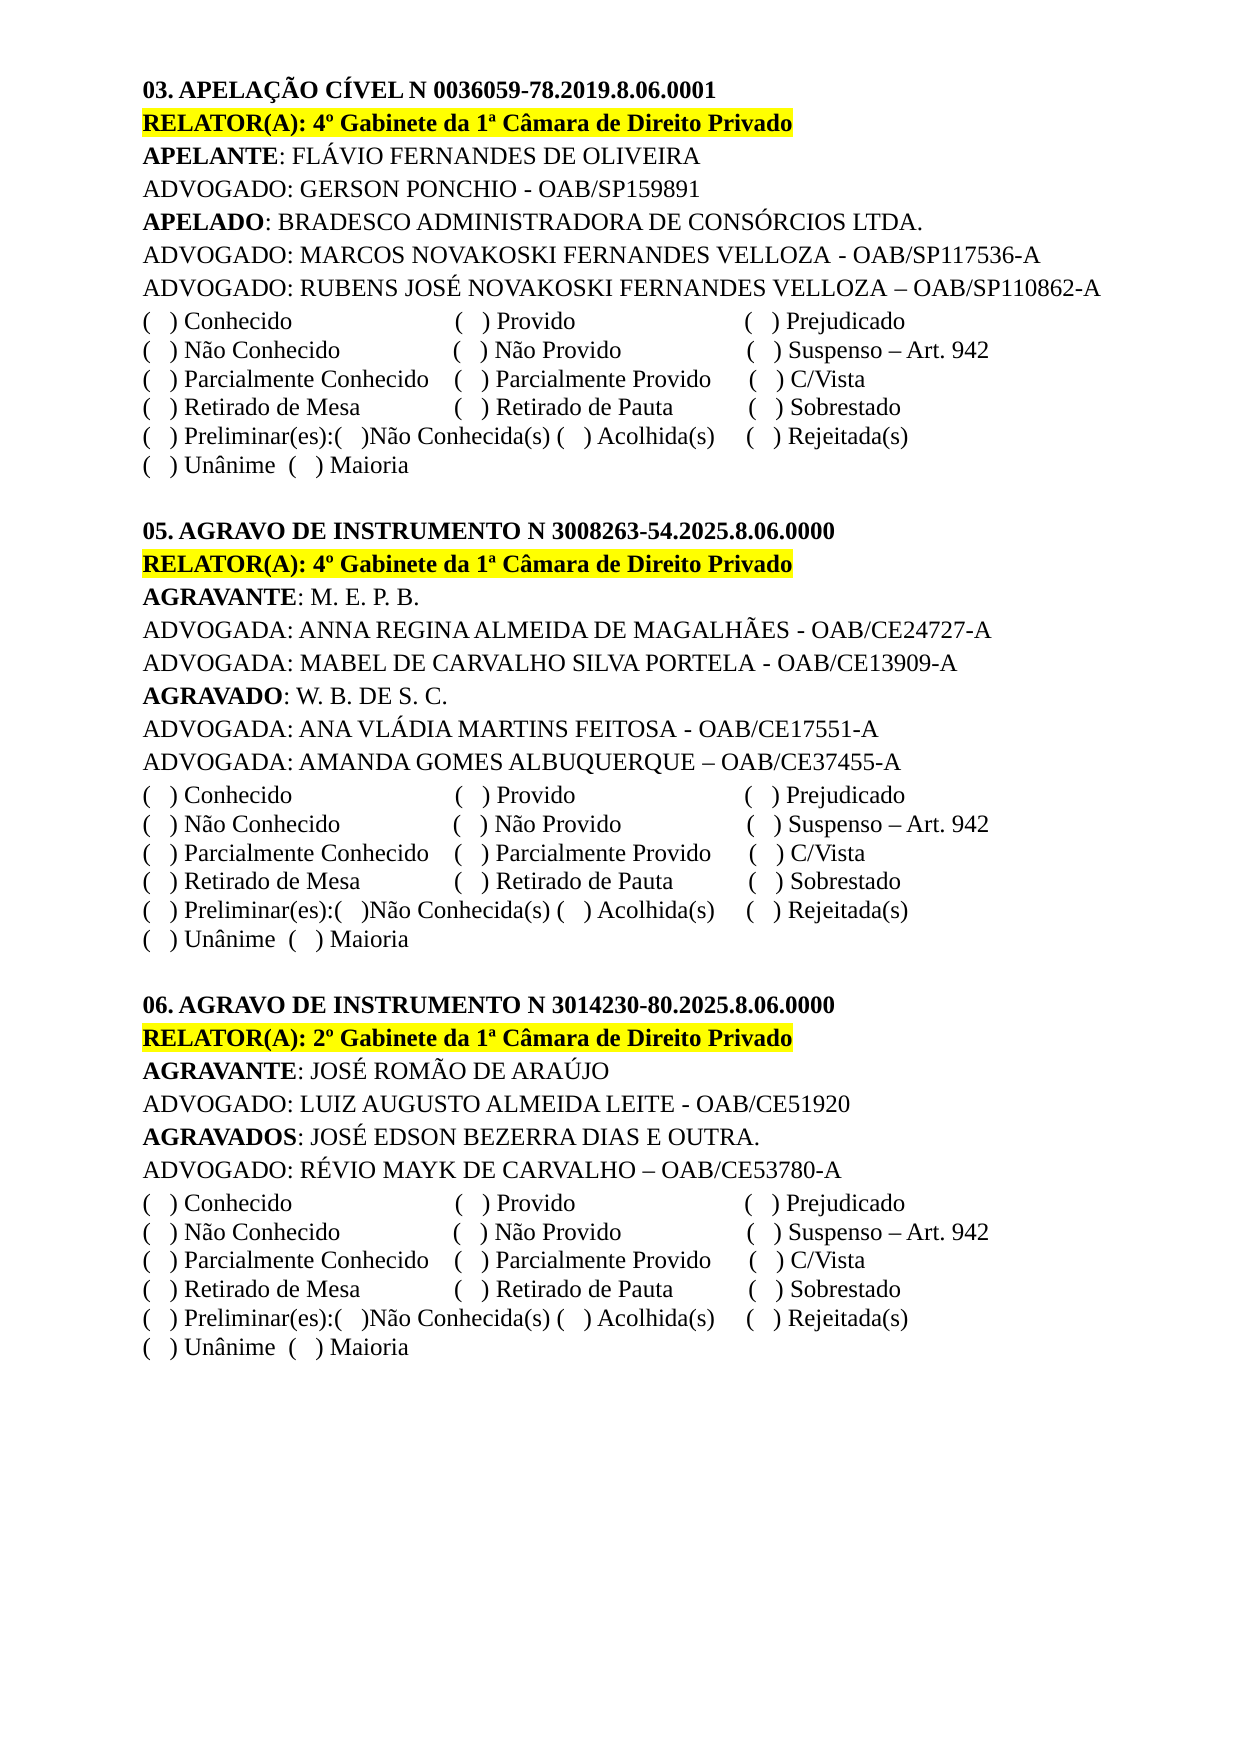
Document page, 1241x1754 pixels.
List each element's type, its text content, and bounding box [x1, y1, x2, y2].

text ( ) Unânime ( ) Maioria [142, 1332, 1188, 1427]
text ( ) Unânime ( ) Maioria 06. AGRAVO DE INSTRUMENTO N 3014230-80.2025.8.06.0000 RELATOR(A): 2º Gabinete da 1ª Câmara de Direito Privado AGRAVANTE: JOSÉ ROMÃO DE ARAÚJO ADVOGADO: LUIZ AUGUSTO ALMEIDA LEITE - OAB/CE51920 AGRAVADOS: JOSÉ EDSON BEZERRA DIAS E OUTRA. ADVOGADO: RÉVIO MAYK DE CARVALHO – OAB/CE53780-A [142, 924, 1188, 1184]
text ( ) Parcialmente Conhecido ( ) Parcialmente Provido ( ) C/Vista [142, 838, 1158, 866]
text ( ) Unânime ( ) Maioria 05. AGRAVO DE INSTRUMENTO N 3008263-54.2025.8.06.0000 RELATOR(A): 4º Gabinete da 1ª Câmara de Direito Privado AGRAVANTE: M. E. P. B. ADVOGADA: ANNA REGINA ALMEIDA DE MAGALHÃES - OAB/CE24727-A ADVOGADA: MABEL DE CARVALHO SILVA PORTELA - OAB/CE13909-A AGRAVADO: W. B. DE S. C. ADVOGADA: ANA VLÁDIA MARTINS FEITOSA - OAB/CE17551-A ADVOGADA: AMANDA GOMES ALBUQUERQUE – OAB/CE37455-A [142, 450, 1188, 776]
text ( ) Preliminar(es):( )Não Conhecida(s) ( ) Acolhida(s) ( ) Rejeitada(s) [142, 1303, 1158, 1332]
text ( ) Parcialmente Conhecido ( ) Parcialmente Provido ( ) C/Vista [142, 1246, 1158, 1274]
text ( ) Não Conhecido ( ) Não Provido ( ) Suspenso – Art. 942 [142, 1217, 1158, 1246]
text ( ) Conhecido ( ) Provido ( ) Prejudicado [142, 780, 1141, 809]
text ( ) Retirado de Mesa ( ) Retirado de Pauta ( ) Sobrestado [142, 866, 1158, 895]
text ( ) Não Conhecido ( ) Não Provido ( ) Suspenso – Art. 942 [142, 809, 1158, 838]
text 03. APELAÇÃO CÍVEL N 0036059-78.2019.8.06.0001 RELATOR(A): 4º Gabinete da 1ª Câmara de Direito Privado APELANTE: FLÁVIO FERNANDES DE OLIVEIRA ADVOGADO: GERSON PONCHIO - OAB/SP159891 APELADO: BRADESCO ADMINISTRADORA DE CONSÓRCIOS LTDA. ADVOGADO: MARCOS NOVAKOSKI FERNANDES VELLOZA - OAB/SP117536-A ADVOGADO: RUBENS JOSÉ NOVAKOSKI FERNANDES VELLOZA – OAB/SP110862-A [142, 75, 1188, 302]
text ( ) Conhecido ( ) Provido ( ) Prejudicado [142, 1188, 1141, 1217]
text ( ) Parcialmente Conhecido ( ) Parcialmente Provido ( ) C/Vista [142, 364, 1158, 392]
text ( ) Conhecido ( ) Provido ( ) Prejudicado [142, 306, 1141, 335]
text ( ) Retirado de Mesa ( ) Retirado de Pauta ( ) Sobrestado [142, 1274, 1158, 1303]
text ( ) Não Conhecido ( ) Não Provido ( ) Suspenso – Art. 942 [142, 335, 1158, 364]
text ( ) Preliminar(es):( )Não Conhecida(s) ( ) Acolhida(s) ( ) Rejeitada(s) [142, 421, 1158, 450]
text ( ) Retirado de Mesa ( ) Retirado de Pauta ( ) Sobrestado [142, 392, 1158, 421]
text ( ) Preliminar(es):( )Não Conhecida(s) ( ) Acolhida(s) ( ) Rejeitada(s) [142, 895, 1158, 924]
